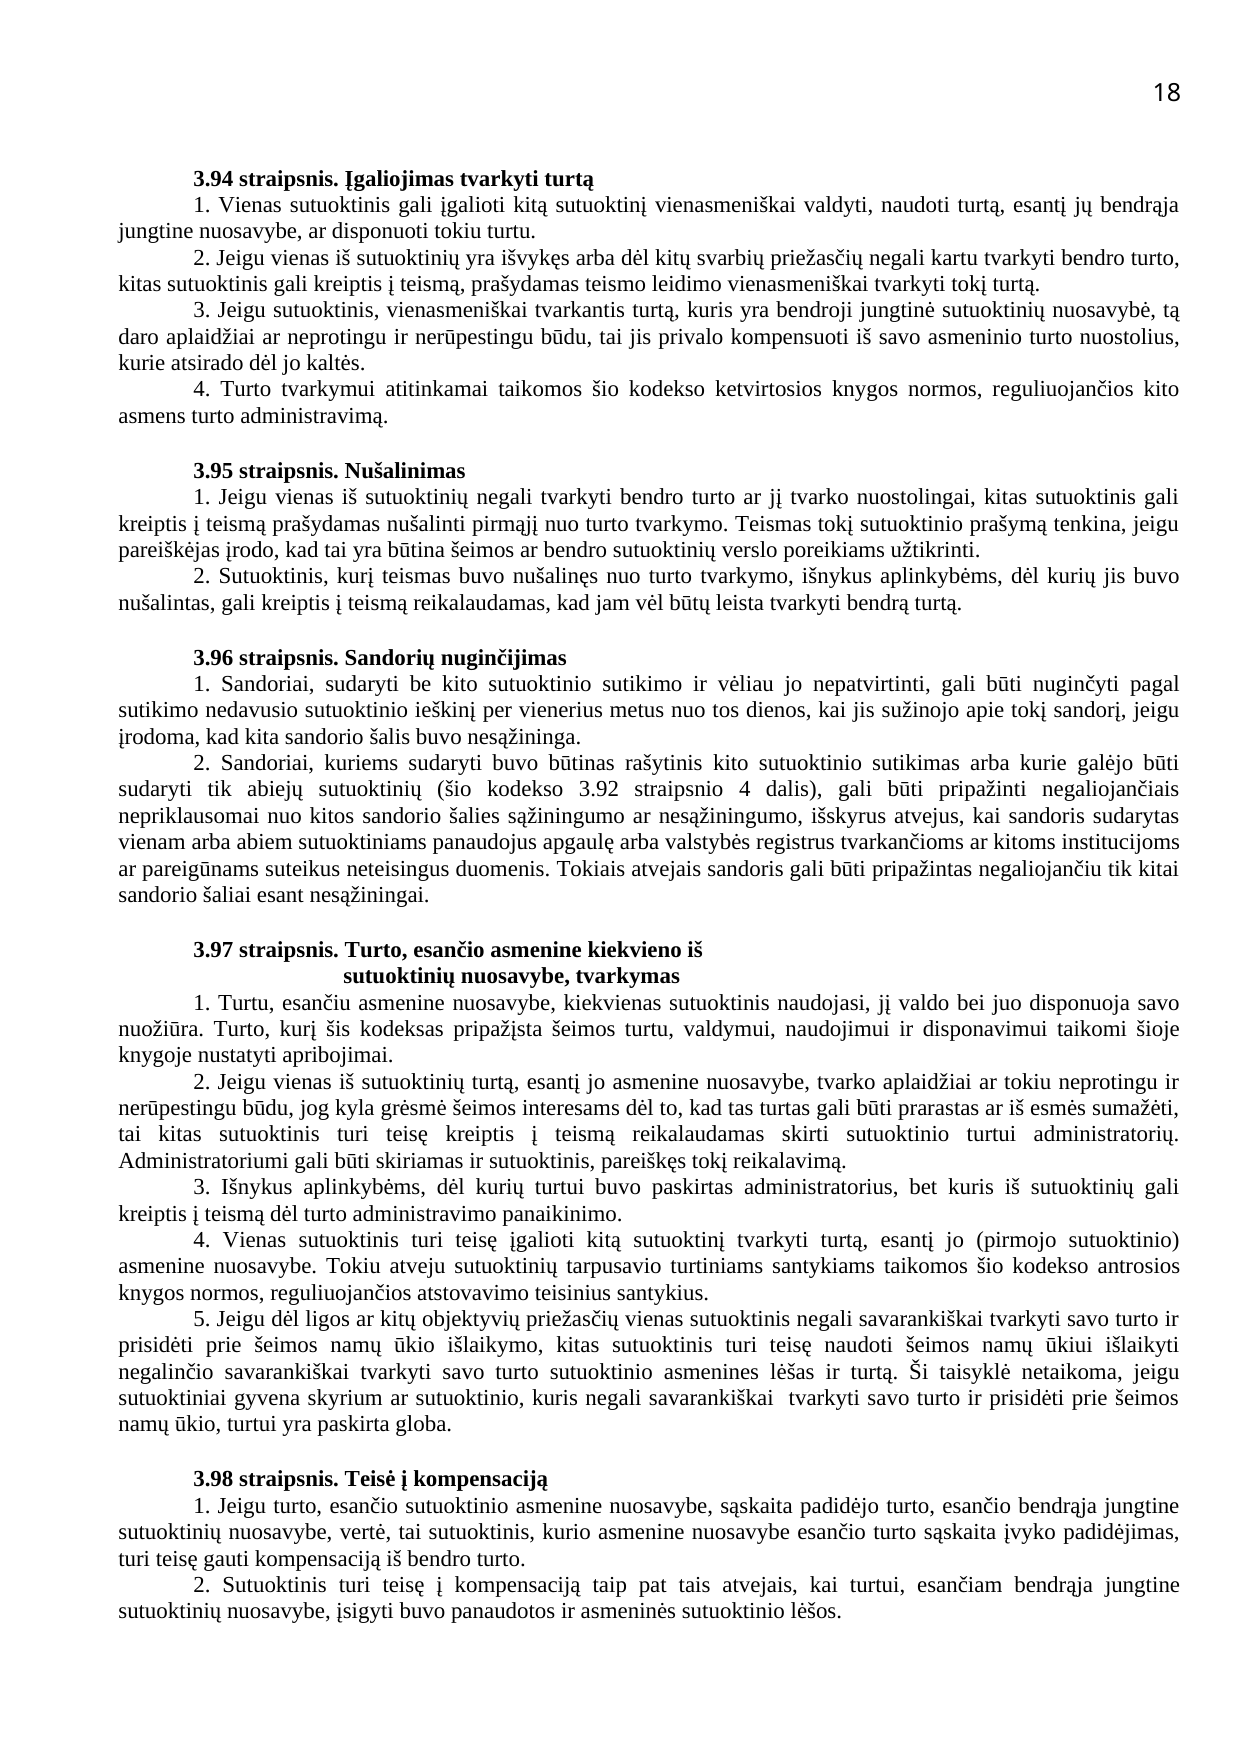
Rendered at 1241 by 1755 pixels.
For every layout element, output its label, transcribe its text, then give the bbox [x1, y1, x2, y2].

text 2. Jeigu vienas iš sutuoktinių yra išvykęs arba dėl kitų svarbių priežasčių negali kartu tvarkyti bendro turto, kitas sutuoktinis gali kreiptis į teismą, prašydamas teismo leidimo vienasmeniškai tvarkyti tokį turtą. [118, 244, 1181, 296]
text 3.97 straipsnis. Turto, esančio asmenine kiekvieno iš [118, 936, 1181, 962]
text 3. Jeigu sutuoktinis, vienasmeniškai tvarkantis turtą, kuris yra bendroji jungtinė sutuoktinių nuosavybė, tą daro aplaidžiai ar neprotingu ir nerūpestingu būdu, tai jis privalo kompensuoti iš savo asmeninio turto nuostolius, kurie atsirado dėl jo kaltės. [118, 296, 1181, 375]
text 2. Sutuoktinis turi teisę į kompensaciją taip pat tais atvejais, kai turtui, esančiam bendrąja jungtine sutuoktinių nuosavybe, įsigyti buvo panaudotos ir asmeninės sutuoktinio lėšos. [118, 1571, 1181, 1624]
text 2. Sandoriai, kuriems sudaryti buvo būtinas rašytinis kito sutuoktinio sutikimas arba kurie galėjo būti sudaryti tik abiejų sutuoktinių (šio kodekso 3.92 straipsnio 4 dalis), gali būti pripažinti negaliojančiais nepriklausomai nuo kitos sandorio šalies sąžiningumo ar nesąžiningumo, išskyrus atvejus, kai sandoris sudarytas vienam arba abiem sutuoktiniams panaudojus apgaulę arba valstybės registrus tvarkančioms ar kitoms institucijoms ar pareigūnams suteikus neteisingus duomenis. Tokiais atvejais sandoris gali būti pripažintas negaliojančiu tik kitai sandorio šaliai esant nesąžiningai. [118, 749, 1181, 907]
text 4. Vienas sutuoktinis turi teisę įgalioti kitą sutuoktinį tvarkyti turtą, esantį jo (pirmojo sutuoktinio) asmenine nuosavybe. Tokiu atveju sutuoktinių tarpusavio turtiniams santykiams taikomos šio kodekso antrosios knygos normos, reguliuojančios atstovavimo teisinius santykius. [118, 1226, 1181, 1305]
text 1. Jeigu turto, esančio sutuoktinio asmenine nuosavybe, sąskaita padidėjo turto, esančio bendrąja jungtine sutuoktinių nuosavybe, vertė, tai sutuoktinis, kurio asmenine nuosavybe esančio turto sąskaita įvyko padidėjimas, turi teisę gauti kompensaciją iš bendro turto. [118, 1492, 1181, 1571]
text 3.95 straipsnis. Nušalinimas [118, 457, 1181, 483]
text sutuoktinių nuosavybe, tvarkymas [268, 962, 1181, 989]
text 1. Jeigu vienas iš sutuoktinių negali tvarkyti bendro turto ar jį tvarko nuostolingai, kitas sutuoktinis gali kreiptis į teismą prašydamas nušalinti pirmąjį nuo turto tvarkymo. Teismas tokį sutuoktinio prašymą tenkina, jeigu pareiškėjas įrodo, kad tai yra būtina šeimos ar bendro sutuoktinių verslo poreikiams užtikrinti. [118, 483, 1181, 562]
text 2. Sutuoktinis, kurį teismas buvo nušalinęs nuo turto tvarkymo, išnykus aplinkybėms, dėl kurių jis buvo nušalintas, gali kreiptis į teismą reikalaudamas, kad jam vėl būtų leista tvarkyti bendrą turtą. [118, 562, 1181, 615]
text 3. Išnykus aplinkybėms, dėl kurių turtui buvo paskirtas administratorius, bet kuris iš sutuoktinių gali kreiptis į teismą dėl turto administravimo panaikinimo. [118, 1173, 1181, 1226]
text 1. Sandoriai, sudaryti be kito sutuoktinio sutikimo ir vėliau jo nepatvirtinti, gali būti nuginčyti pagal sutikimo nedavusio sutuoktinio ieškinį per vienerius metus nuo tos dienos, kai jis sužinojo apie tokį sandorį, jeigu įrodoma, kad kita sandorio šalis buvo nesąžininga. [118, 670, 1181, 749]
text 5. Jeigu dėl ligos ar kitų objektyvių priežasčių vienas sutuoktinis negali savarankiškai tvarkyti savo turto ir prisidėti prie šeimos namų ūkio išlaikymo, kitas sutuoktinis turi teisę naudoti šeimos namų ūkiui išlaikyti negalinčio savarankiškai tvarkyti savo turto sutuoktinio asmenines lėšas ir turtą. Ši taisyklė netaikoma, jeigu sutuoktiniai gyvena skyrium ar sutuoktinio, kuris negali savarankiškai tvarkyti savo turto ir prisidėti prie šeimos namų ūkio, turtui yra paskirta globa. [118, 1305, 1181, 1437]
text 1. Vienas sutuoktinis gali įgalioti kitą sutuoktinį vienasmeniškai valdyti, naudoti turtą, esantį jų bendrąja jungtine nuosavybe, ar disponuoti tokiu turtu. [118, 191, 1181, 244]
text 1. Turtu, esančiu asmenine nuosavybe, kiekvienas sutuoktinis naudojasi, jį valdo bei juo disponuoja savo nuožiūra. Turto, kurį šis kodeksas pripažįsta šeimos turtu, valdymui, naudojimui ir disponavimui taikomi šioje knygoje nustatyti apribojimai. [118, 989, 1181, 1068]
text 4. Turto tvarkymui atitinkamai taikomos šio kodekso ketvirtosios knygos normos, reguliuojančios kito asmens turto administravimą. [118, 375, 1181, 428]
text 3.96 straipsnis. Sandorių nuginčijimas [118, 644, 1181, 670]
text 2. Jeigu vienas iš sutuoktinių turtą, esantį jo asmenine nuosavybe, tvarko aplaidžiai ar tokiu neprotingu ir nerūpestingu būdu, jog kyla grėsmė šeimos interesams dėl to, kad tas turtas gali būti prarastas ar iš esmės sumažėti, tai kitas sutuoktinis turi teisę kreiptis į teismą reikalaudamas skirti sutuoktinio turtui administratorių. Administratoriumi gali būti skiriamas ir sutuoktinis, pareiškęs tokį reikalavimą. [118, 1068, 1181, 1173]
text 3.98 straipsnis. Teisė į kompensaciją [118, 1466, 1181, 1492]
text 3.94 straipsnis. Įgaliojimas tvarkyti turtą [118, 164, 1181, 191]
